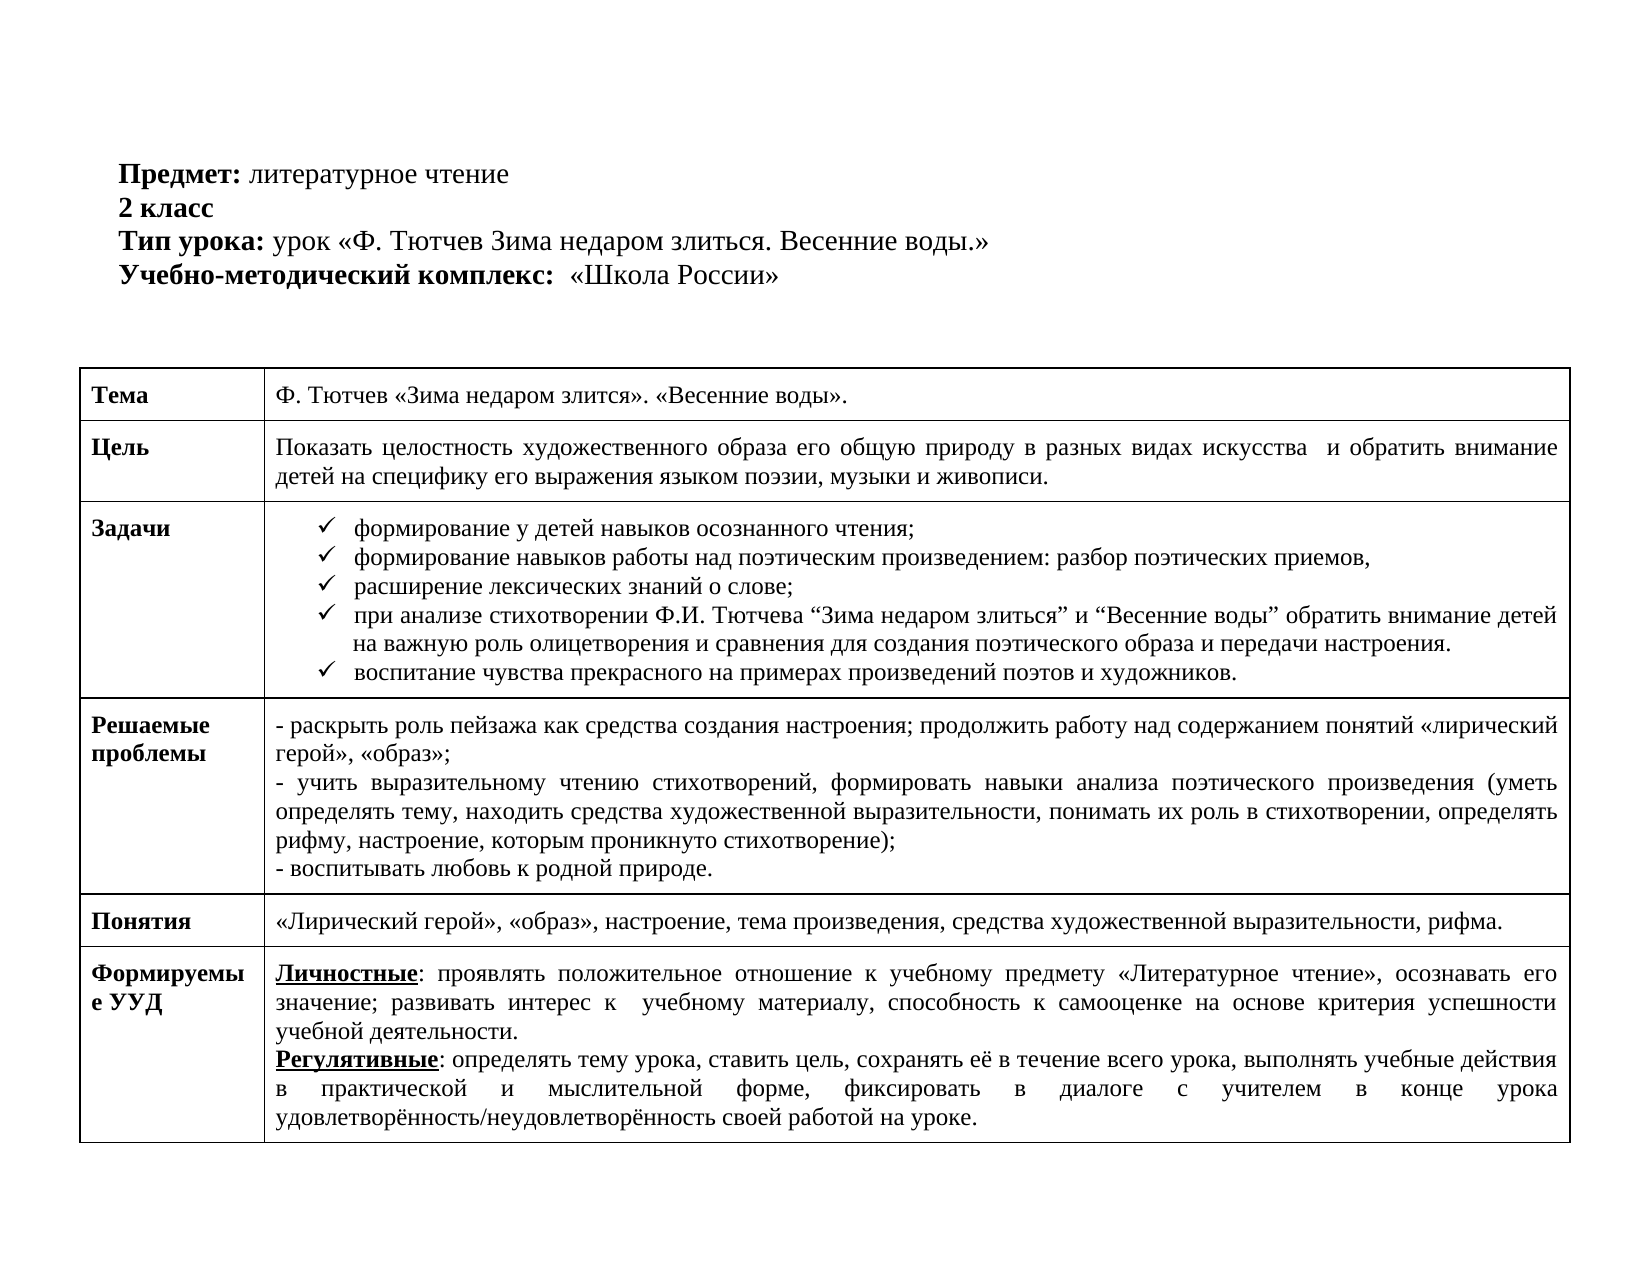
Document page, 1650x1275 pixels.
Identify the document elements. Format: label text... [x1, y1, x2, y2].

table_header Тема [81, 369, 264, 420]
table_cell Формируемые УУД [81, 947, 264, 1142]
text Учебно-методический комплекс: «Школа России» [118, 257, 1532, 291]
table_cell Показать целостность художественного образа его общую природу в разных видах искусства и обратить внимание детей на специфику его выражения языком поэзии, музыки и живописи. [265, 421, 1569, 501]
table_cell «Лирический герой», «образ», настроение, тема произведения, средства художественной выразительности, рифма. [265, 895, 1569, 946]
table_cell Личностные: проявлять положительное отношение к учебному предмету «Литературное чтение», осознавать его значение; развивать интерес к учебному материалу, способность к самооценке на основе критерия успешности учебной деятельности. Регулятивные: определять тему урока, ставить цель, сохранять её в течение всего урока, выполнять учебные действия в практической и мыслительной форме, фиксировать в диалоге с учителем в конце урока удовлетворённость/неудовлетворённость своей работой на уроке. [265, 947, 1569, 1142]
text 2 класс [118, 190, 1532, 223]
table_cell Цель [81, 421, 264, 501]
table_cell - раскрыть роль пейзажа как средства создания настроения; продолжить работу над содержанием понятий «лирический герой», «образ»; - учить выразительному чтению стихотворений, формировать навыки анализа поэтического произведения (уметь определять тему, находить средства художественной выразительности, понимать их роль в стихотворении, определять рифму, настроение, которым проникнуто стихотворение); - воспитывать любовь к родной природе. [265, 699, 1569, 893]
table_cell Понятия [81, 895, 264, 946]
table_cell Решаемые проблемы [81, 699, 264, 893]
text Тип урока: урок «Ф. Тютчев Зима недаром злиться. Весенние воды.» [118, 223, 1532, 257]
table_header Ф. Тютчев «Зима недаром злится». «Весенние воды». [265, 369, 1569, 420]
text Предмет: литературное чтение [118, 156, 1532, 190]
table_cell формирование у детей навыков осознанного чтения; формирование навыков работы над поэтическим произведением: разбор поэтических приемов, расширение лексических знаний о слове; при анализе стихотворении Ф.И. Тютчева “Зима недаром злиться” и “Весенние воды” обратить внимание детей на важную роль олицетворения и сравнения для создания поэтического образа и передачи настроения. воспитание чувства прекрасного на примерах произведений поэтов и художников. [265, 502, 1569, 697]
table_cell Задачи [81, 502, 264, 697]
